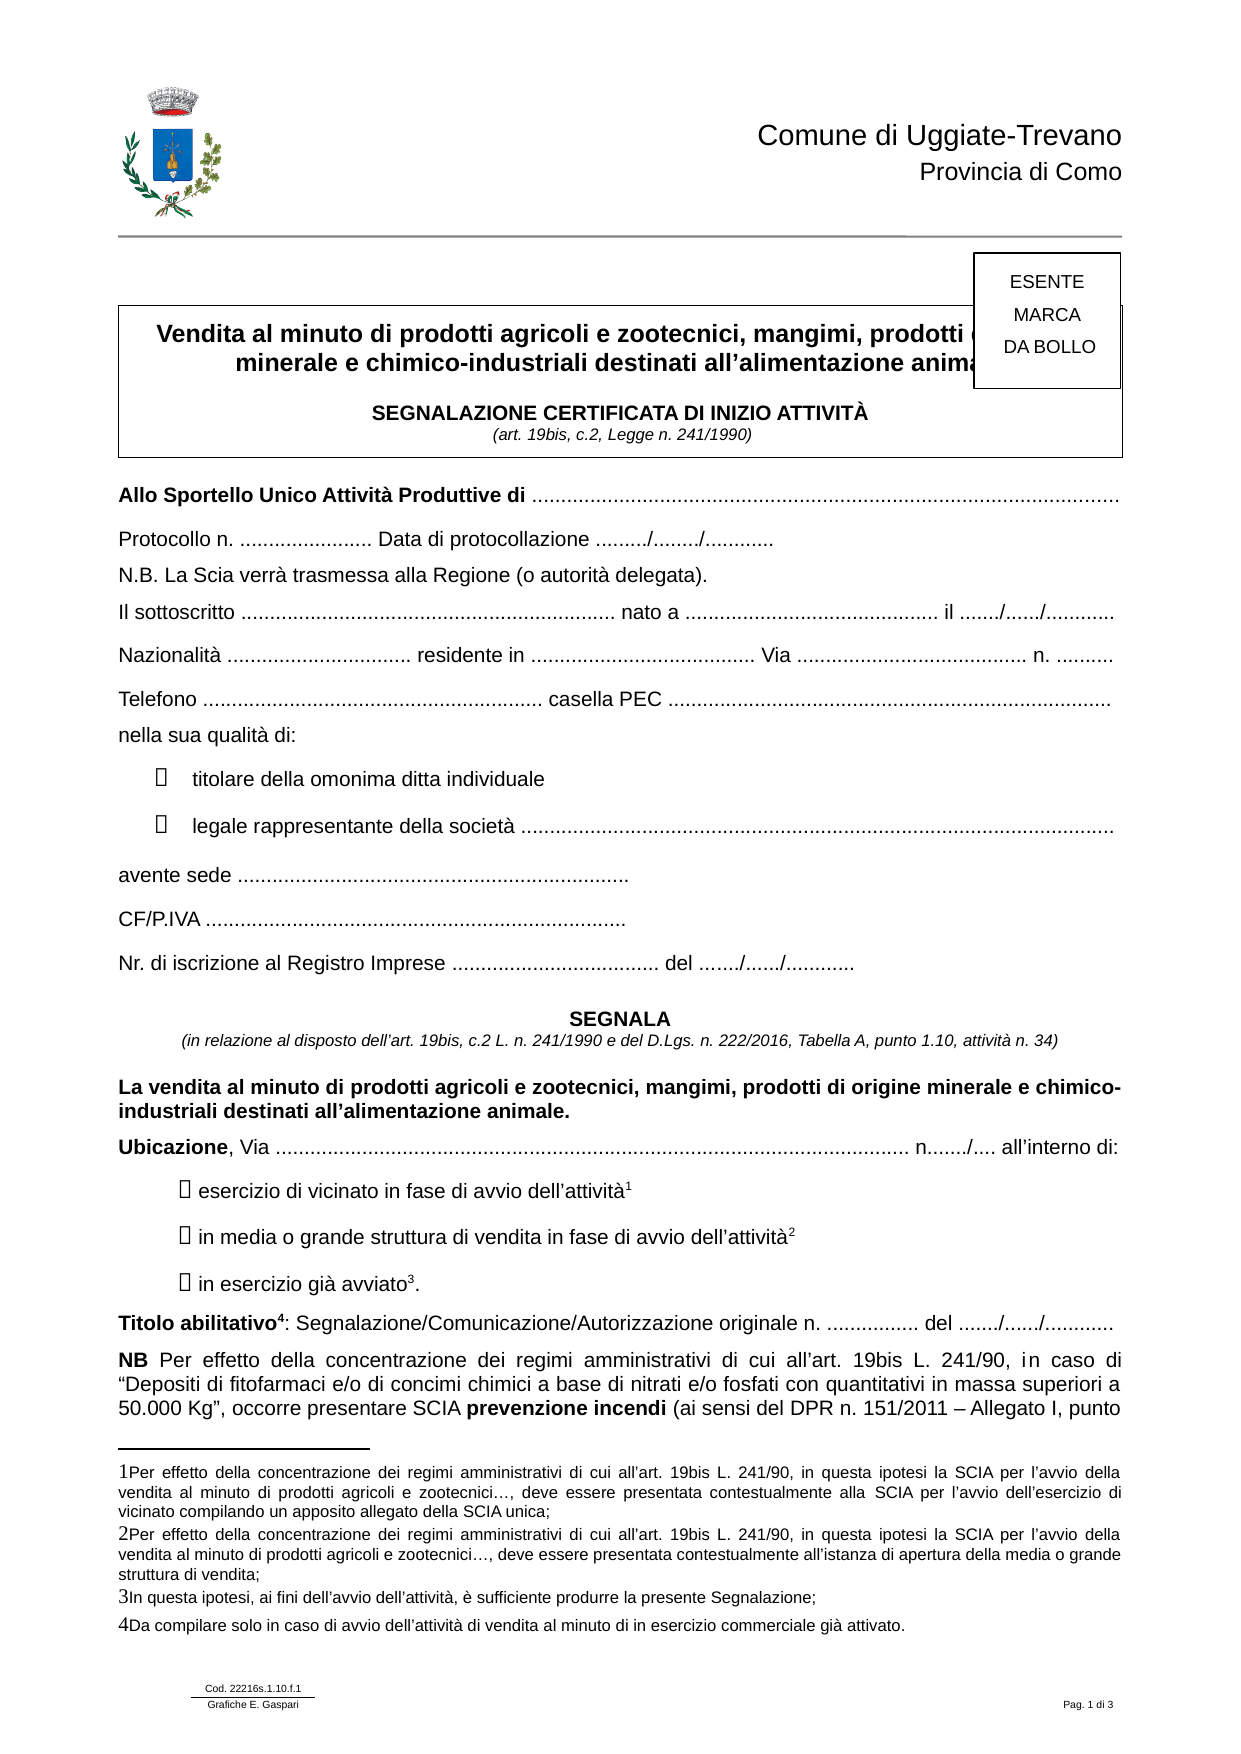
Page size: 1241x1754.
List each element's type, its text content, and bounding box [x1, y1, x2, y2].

text (in relazione al disposto dell’art. 19bis, c.2 L. n. 241/1990 e del D.Lgs. n. 222/2016, Tabella A, punto 1.10, attività n. 34) [118, 1030, 1122, 1049]
text Nazionalità ................................ residente in ....................................... Via ........................................ n. .......... [118, 643, 1122, 667]
text Comune di Uggiate-Trevano [224, 118, 1122, 152]
text  esercizio di vicinato in fase di avvio dell’attività [177, 1171, 1122, 1206]
text Per effetto della concentrazione dei regimi amministrativi di cui all’art. 19bis L. 241/90, in questa ipotesi la SCIA per l’avvio della vendita al minuto di prodotti agricoli e zootecnici…, deve essere presentata contestualmente alla SCIA per l’avvio dell’esercizio di vicinato compilando un apposito allegato della SCIA unica; [118, 1459, 1122, 1521]
text Provincia di Como [224, 157, 1122, 185]
text Allo Sportello Unico Attività Produttive di [118, 483, 1122, 507]
text La vendita al minuto di prodotti agricoli e zootecnici, mangimi, prodotti di origine minerale e chimico-industriali destinati all’alimentazione animale. [118, 1074, 1122, 1122]
text Protocollo n. ....................... Data di protocollazione ........./......../............ [118, 527, 1122, 551]
text  legale rappresentante della società ....................................................................................................... [153, 806, 1122, 840]
text N.B. La Scia verrà trasmessa alla Regione (o autorità delegata). [118, 563, 1122, 587]
text  in esercizio già avviato. [177, 1264, 1122, 1299]
text Da compilare solo in caso di avvio dell’attività di vendita al minuto di in esercizio commerciale già attivato. [118, 1612, 1122, 1636]
text In questa ipotesi, ai fini dell’avvio dell’attività, è sufficiente produrre la presente Segnalazione; [118, 1583, 1122, 1608]
text Per effetto della concentrazione dei regimi amministrativi di cui all’art. 19bis L. 241/90, in questa ipotesi la SCIA per l’avvio della vendita al minuto di prodotti agricoli e zootecnici…, deve essere presentata contestualmente all’istanza di apertura della media o grande struttura di vendita; [118, 1521, 1122, 1583]
text CF/P.IVA ......................................................................... [118, 907, 1122, 931]
text Telefono ........................................................... casella PEC ............................................................................. [118, 687, 1122, 711]
text nella sua qualità di: [118, 723, 1122, 747]
text Nr. di iscrizione al Registro Imprese .................................... del ......./....../............ [118, 950, 1122, 974]
text Titolo abilitativo: Segnalazione/Comunicazione/Autorizzazione originale n. ................ del ......./....../............ [118, 1311, 1122, 1335]
text Ubicazione, Via .............................................................................................................. n......./.... all’interno di: [118, 1135, 1122, 1159]
table_header Vendita al minuto di prodotti agricoli e zootecnici, mangimi, prodotti di origine minerale e chimico-industriali destinati all’alimentazione animale SEGNALAZIONE CERTIFICATA DI INIZIO ATTIVITÀ (art. 19bis, c.2, Legge n. 241/1990) [119, 306, 1122, 457]
text Il sottoscritto ................................................................. nato a ............................................ il ......./....../............ [118, 599, 1122, 623]
text SEGNALA [118, 1006, 1122, 1030]
text  in media o grande struttura di vendita in fase di avvio dell’attività [177, 1218, 1122, 1252]
text  titolare della omonima ditta individuale [153, 760, 1122, 794]
text NB Per effetto della concentrazione dei regimi amministrativi di cui all’art. 19bis L. 241/90, in caso di “Depositi di fitofarmaci e/o di concimi chimici a base di nitrati e/o fosfati con quantitativi in massa superiori a 50.000 Kg”, occorre presentare SCIA prevenzione incendi (ai sensi del DPR n. 151/2011 – Allegato I, punto [118, 1348, 1122, 1419]
text avente sede .................................................................... [118, 863, 1122, 887]
picture [122, 87, 224, 219]
